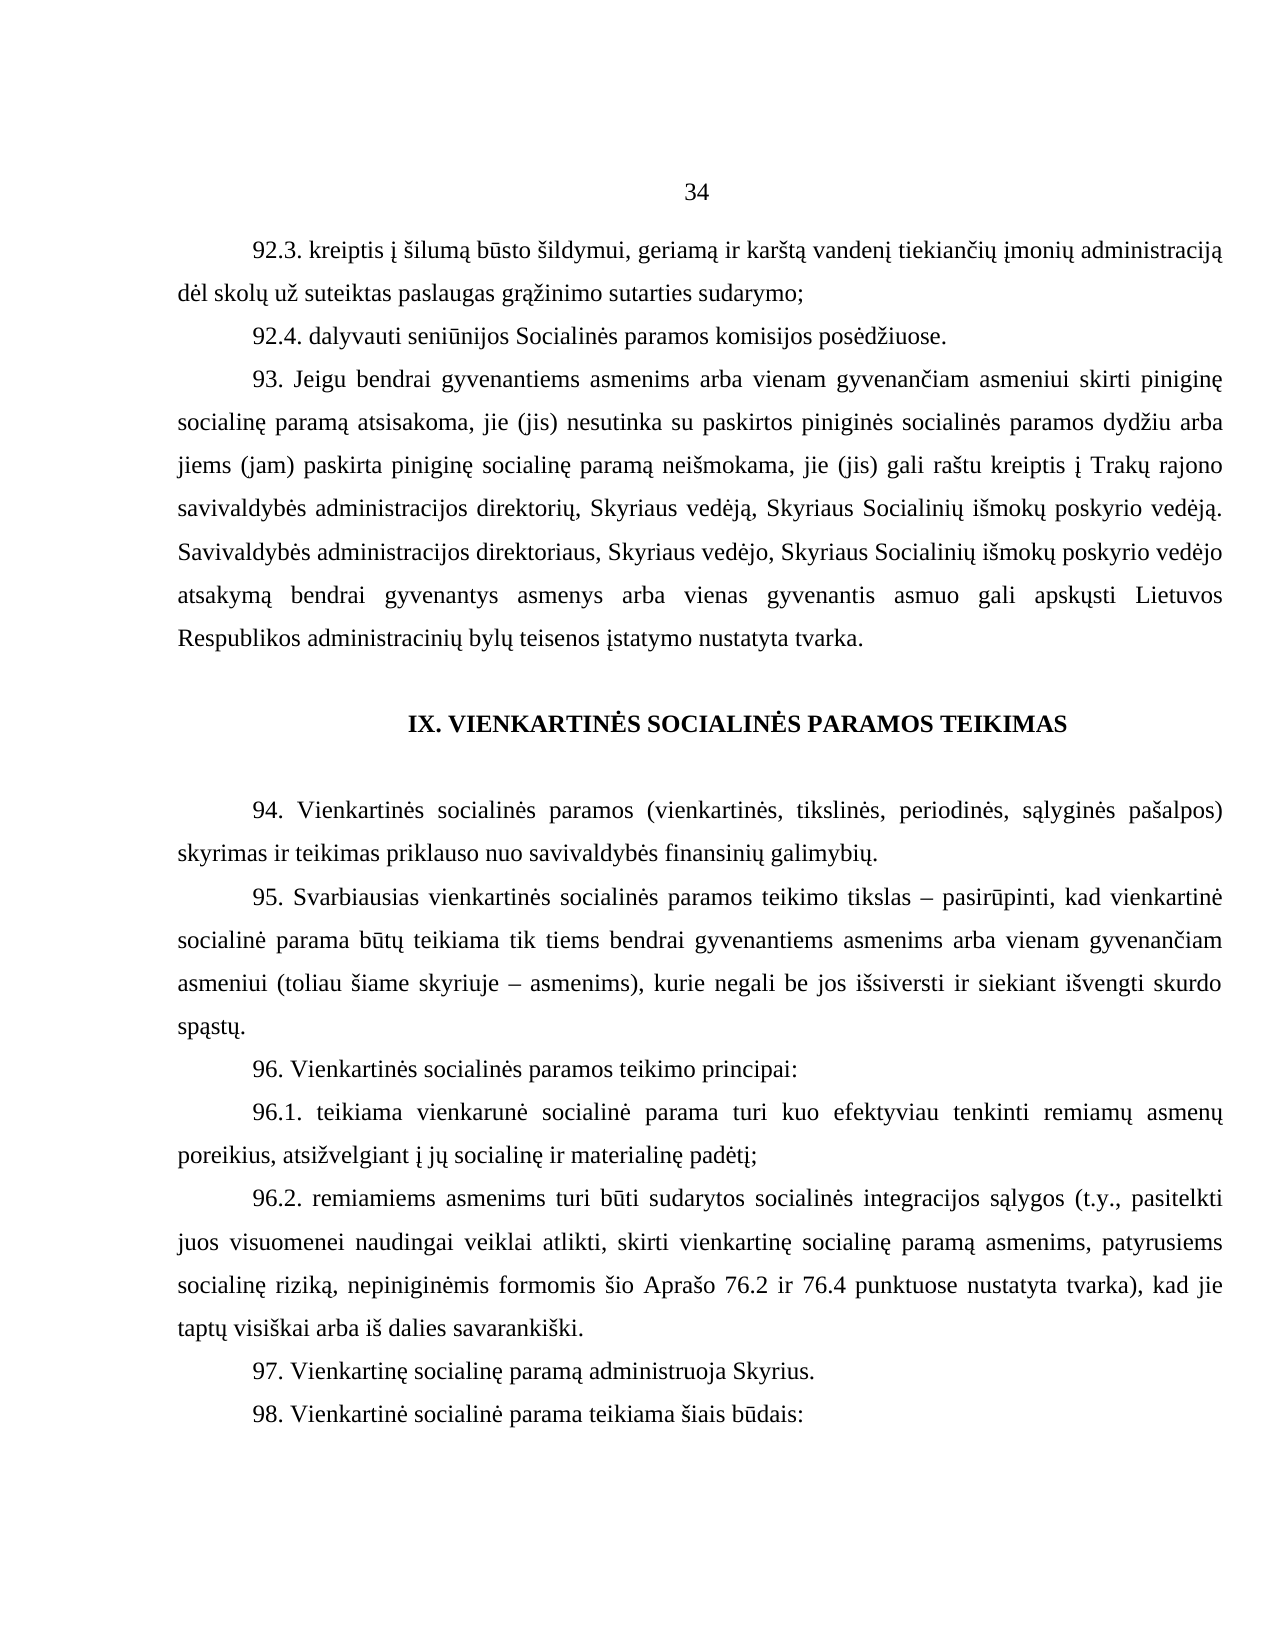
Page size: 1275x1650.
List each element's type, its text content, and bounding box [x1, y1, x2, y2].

text 97. Vienkartinę socialinę paramą administruoja Skyrius. [177, 1356, 1224, 1385]
text 94. Vienkartinės socialinės paramos (vienkartinės, tikslinės, periodinės, sąlyginės pašalpos) skyrimas ir teikimas priklauso nuo savivaldybės finansinių galimybių. [177, 795, 1224, 867]
text 96.1. teikiama vienkarunė socialinė parama turi kuo efektyviau tenkinti remiamų asmenų poreikius, atsižvelgiant į jų socialinę ir materialinę padėtį; [177, 1097, 1224, 1169]
text 93. Jeigu bendrai gyvenantiems asmenims arba vienam gyvenančiam asmeniui skirti piniginę socialinę paramą atsisakoma, jie (jis) nesutinka su paskirtos piniginės socialinės paramos dydžiu arba jiems (jam) paskirta piniginę socialinę paramą neišmokama, jie (jis) gali raštu kreiptis į Trakų rajono savivaldybės administracijos direktorių, Skyriaus vedėją, Skyriaus Socialinių išmokų poskyrio vedėją. Savivaldybės administracijos direktoriaus, Skyriaus vedėjo, Skyriaus Socialinių išmokų poskyrio vedėjo atsakymą bendrai gyvenantys asmenys arba vienas gyvenantis asmuo gali apskųsti Lietuvos Respublikos administracinių bylų teisenos įstatymo nustatyta tvarka. [177, 364, 1224, 652]
text 95. Svarbiausias vienkartinės socialinės paramos teikimo tikslas – pasirūpinti, kad vienkartinė socialinė parama būtų teikiama tik tiems bendrai gyvenantiems asmenims arba vienam gyvenančiam asmeniui (toliau šiame skyriuje – asmenims), kurie negali be jos išsiversti ir siekiant išvengti skurdo spąstų. [177, 882, 1224, 1040]
text 92.3. kreiptis į šilumą būsto šildymui, geriamą ir karštą vandenį tiekiančių įmonių administraciją dėl skolų už suteiktas paslaugas grąžinimo sutarties sudarymo; [177, 235, 1224, 307]
text 98. Vienkartinė socialinė parama teikiama šiais būdais: [177, 1399, 1224, 1428]
text IX. VIENKARTINĖS SOCIALINĖS PARAMOS TEIKIMAS [177, 709, 1224, 738]
text 92.4. dalyvauti seniūnijos Socialinės paramos komisijos posėdžiuose. [177, 321, 1224, 350]
text 96.2. remiamiems asmenims turi būti sudarytos socialinės integracijos sąlygos (t.y., pasitelkti juos visuomenei naudingai veiklai atlikti, skirti vienkartinę socialinę paramą asmenims, patyrusiems socialinę riziką, nepiniginėmis formomis šio Aprašo 76.2 ir 76.4 punktuose nustatyta tvarka), kad jie taptų visiškai arba iš dalies savarankiški. [177, 1183, 1224, 1342]
text 96. Vienkartinės socialinės paramos teikimo principai: [177, 1054, 1224, 1083]
